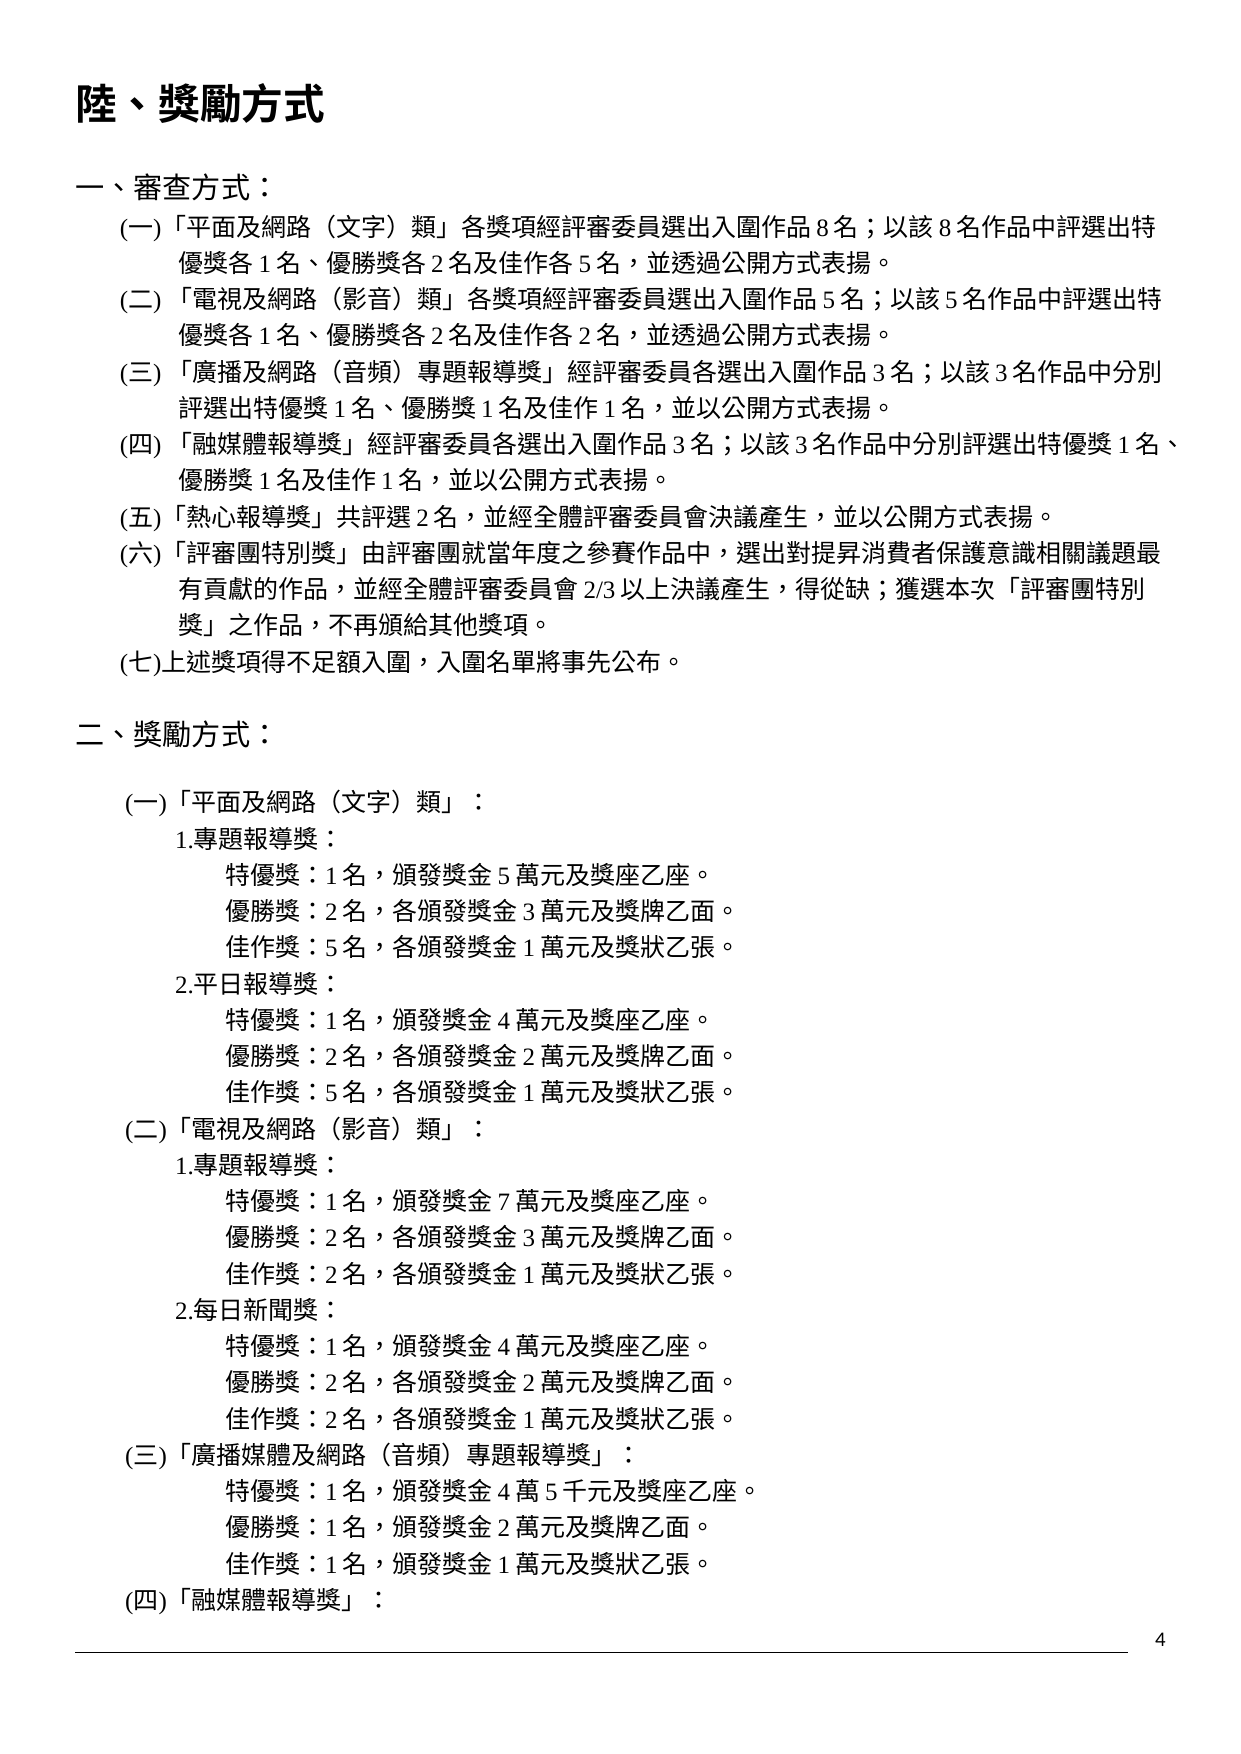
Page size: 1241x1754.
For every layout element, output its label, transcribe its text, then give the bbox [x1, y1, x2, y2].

text 一、審查方式： [75, 165, 1165, 207]
text 特優獎：1名，頒發獎金4萬元及獎座乙座。 [225, 1327, 1165, 1363]
text 1.專題報導獎： [125, 1145, 1165, 1182]
text 佳作獎：2名，各頒發獎金1萬元及獎狀乙張。 [225, 1254, 1165, 1290]
text (三) 「廣播及網路（音頻）專題報導獎」經評審委員各選出入圍作品3名；以該3名作品中分別評選出特優獎1名、優勝獎1名及佳作1名，並以公開方式表揚。 [119, 352, 1165, 424]
text 2.每日新聞獎： [125, 1290, 1165, 1327]
text (一)「平面及網路（文字）類」各獎項經評審委員選出入圍作品8名；以該8名作品中評選出特優獎各1名、優勝獎各2名及佳作各5名，並透過公開方式表揚。 [119, 207, 1165, 279]
text 二、獎勵方式： [75, 712, 1165, 754]
text 1.專題報導獎： [125, 819, 1165, 855]
text (二)「電視及網路（影音）類」： [75, 1109, 1165, 1145]
text 佳作獎：2名，各頒發獎金1萬元及獎狀乙張。 [225, 1399, 1165, 1435]
text 優勝獎：1名，頒發獎金2萬元及獎牌乙面。 [225, 1508, 1165, 1544]
text 2.平日報導獎： [125, 964, 1165, 1000]
text (五)「熱心報導獎」共評選2名，並經全體評審委員會決議產生，並以公開方式表揚。 [119, 497, 1165, 533]
text 特優獎：1名，頒發獎金4萬5千元及獎座乙座。 [225, 1472, 1165, 1508]
text (一)「平面及網路（文字）類」： [75, 783, 1165, 819]
text 特優獎：1名，頒發獎金7萬元及獎座乙座。 [225, 1182, 1165, 1218]
text 優勝獎：2名，各頒發獎金3萬元及獎牌乙面。 [225, 892, 1165, 928]
text 佳作獎：5名，各頒發獎金1萬元及獎狀乙張。 [225, 928, 1165, 964]
text (二) 「電視及網路（影音）類」各獎項經評審委員選出入圍作品5名；以該5名作品中評選出特優獎各1名、優勝獎各2名及佳作各2名，並透過公開方式表揚。 [119, 279, 1165, 352]
text (四)「融媒體報導獎」： [75, 1580, 1165, 1617]
text 特優獎：1名，頒發獎金4萬元及獎座乙座。 [225, 1000, 1165, 1037]
text 優勝獎：2名，各頒發獎金3萬元及獎牌乙面。 [225, 1218, 1165, 1254]
text 特優獎：1名，頒發獎金5萬元及獎座乙座。 [225, 855, 1165, 892]
text 佳作獎：5名，各頒發獎金1萬元及獎狀乙張。 [225, 1073, 1165, 1109]
text (四) 「融媒體報導獎」經評審委員各選出入圍作品3名；以該3名作品中分別評選出特優獎1名、優勝獎1名及佳作1名，並以公開方式表揚。 [119, 424, 1165, 497]
text 優勝獎：2名，各頒發獎金2萬元及獎牌乙面。 [225, 1363, 1165, 1399]
text 優勝獎：2名，各頒發獎金2萬元及獎牌乙面。 [225, 1037, 1165, 1073]
text (七)上述獎項得不足額入圍，入圍名單將事先公布。 [119, 642, 1165, 678]
text 佳作獎：1名，頒發獎金1萬元及獎狀乙張。 [225, 1544, 1165, 1580]
text 陸、獎勵方式 [75, 71, 1165, 131]
text (三)「廣播媒體及網路（音頻）專題報導獎」： [75, 1435, 1165, 1472]
text (六)「評審團特別獎」由評審團就當年度之參賽作品中，選出對提昇消費者保護意識相關議題最有貢獻的作品，並經全體評審委員會2/3以上決議產生，得從缺；獲選本次「評審團特別獎」之作品，不再頒給其他獎項。 [119, 533, 1165, 642]
